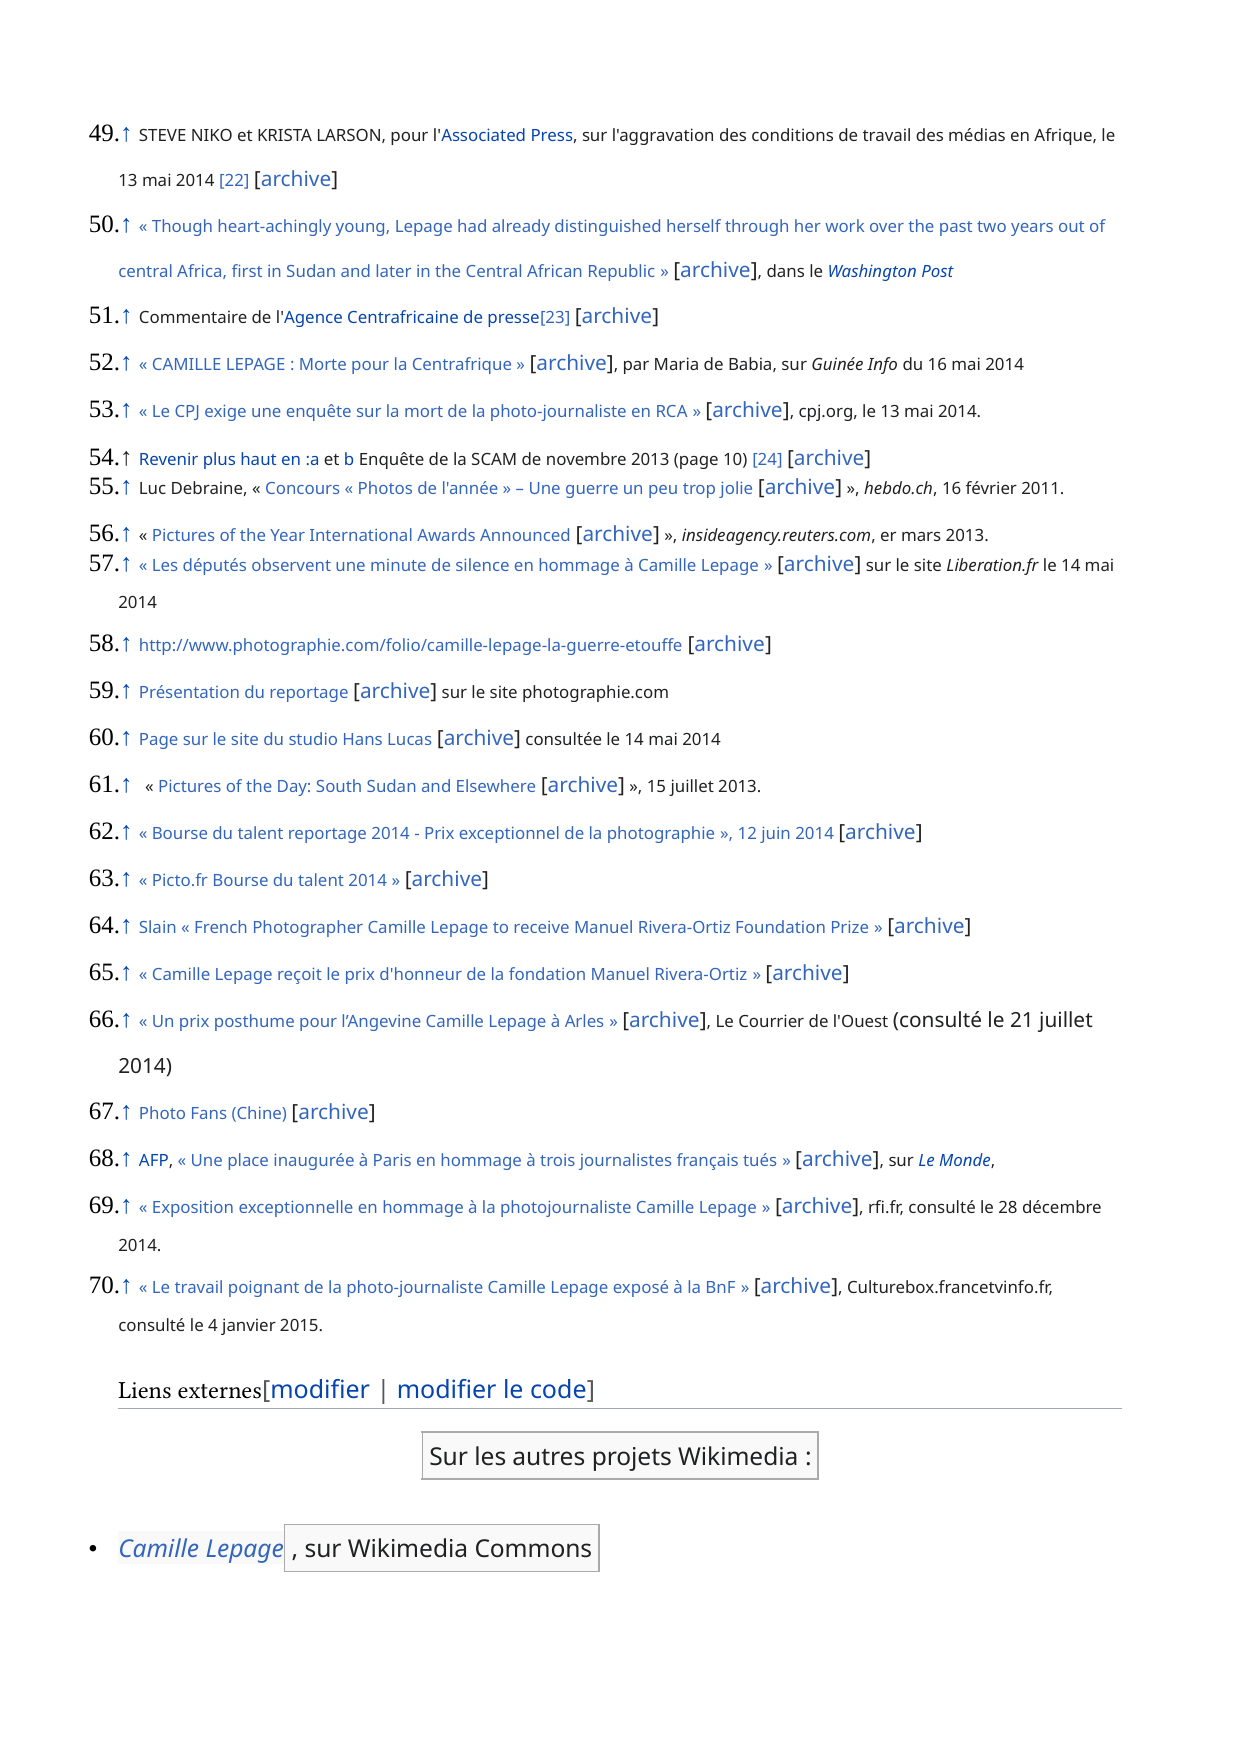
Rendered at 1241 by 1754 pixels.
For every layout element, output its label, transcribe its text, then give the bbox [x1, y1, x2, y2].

list ↑ « Un prix posthume pour l’Angevine Camille Lepage à Arles » [archive], Le Courrier de l'Ouest (consulté le 21 juillet 2014) [118, 1004, 1122, 1079]
list ↑ « Camille Lepage reçoit le prix d'honneur de la fondation Manuel Rivera-Ortiz » [archive] [118, 957, 1122, 987]
list ↑ Slain « French Photographer Camille Lepage to receive Manuel Rivera-Ortiz Foundation Prize » [archive] [118, 910, 1122, 940]
list ↑ « Pictures of the Year International Awards Announced [archive] », insideagency.reuters.com, er mars 2013. [118, 518, 1122, 548]
list ↑ « Exposition exceptionnelle en hommage à la photojournaliste Camille Lepage » [archive], rfi.fr, consulté le 28 décembre 2014. [118, 1190, 1122, 1257]
text Sur les autres projets Wikimedia : [423, 1433, 817, 1478]
list ↑ « Les députés observent une minute de silence en hommage à Camille Lepage » [archive] sur le site Liberation.fr le 14 mai 2014 [118, 548, 1122, 614]
list ↑ « Picto.fr Bourse du talent 2014 » [archive] [118, 863, 1122, 893]
list [600, 1523, 1122, 1572]
list ↑ Revenir plus haut en :a et b Enquête de la SCAM de novembre 2013 (page 10) [24] [archive] [118, 442, 1122, 471]
list ↑ « Le CPJ exige une enquête sur la mort de la photo-journaliste en RCA » [archive], cpj.org, le 13 mai 2014. [118, 394, 1122, 424]
subtitle Liens externes[modifier | modifier le code] [118, 1371, 1122, 1408]
list ↑ AFP, « Une place inaugurée à Paris en hommage à trois journalistes français tués » [archive], sur Le Monde, [118, 1143, 1122, 1173]
list ↑ Commentaire de l'Agence Centrafricaine de presse[23] [archive] [118, 300, 1122, 330]
list ↑ Page sur le site du studio Hans Lucas [archive] consultée le 14 mai 2014 [118, 722, 1122, 751]
text [819, 1431, 1122, 1480]
list ↑ « CAMILLE LEPAGE : Morte pour la Centrafrique » [archive], par Maria de Babia, sur Guinée Info du 16 mai 2014 [118, 347, 1122, 377]
list ↑ « Though heart-achingly young, Lepage had already distinguished herself through her work over the past two years out of central Africa, first in Sudan and later in the Central African Republic » [archive], dans le Washington Post [118, 209, 1122, 283]
list ↑ Photo Fans (Chine) [archive] [118, 1096, 1122, 1126]
list ↑ Luc Debraine, « Concours « Photos de l'année » – Une guerre un peu trop jolie [archive] », hebdo.ch, 16 février 2011. [118, 471, 1122, 501]
text [118, 1431, 422, 1480]
list ↑ « Bourse du talent reportage 2014 - Prix exceptionnel de la photographie », 12 juin 2014 [archive] [118, 816, 1122, 846]
list Camille Lepage, sur Wikimedia Commons [118, 1523, 599, 1572]
list ↑ http://www.photographie.com/folio/camille-lepage-la-guerre-etouffe [archive] [118, 628, 1122, 657]
list ↑ Présentation du reportage [archive] sur le site photographie.com [118, 675, 1122, 704]
list ↑ « Pictures of the Day: South Sudan and Elsewhere [archive] », 15 juillet 2013. [118, 769, 1122, 798]
list ↑ STEVE NIKO et KRISTA LARSON, pour l'Associated Press, sur l'aggravation des conditions de travail des médias en Afrique, le 13 mai 2014 [22] [archive] [118, 118, 1122, 192]
list ↑ « Le travail poignant de la photo-journaliste Camille Lepage exposé à la BnF » [archive], Culturebox.francetvinfo.fr, consulté le 4 janvier 2015. [118, 1270, 1122, 1337]
